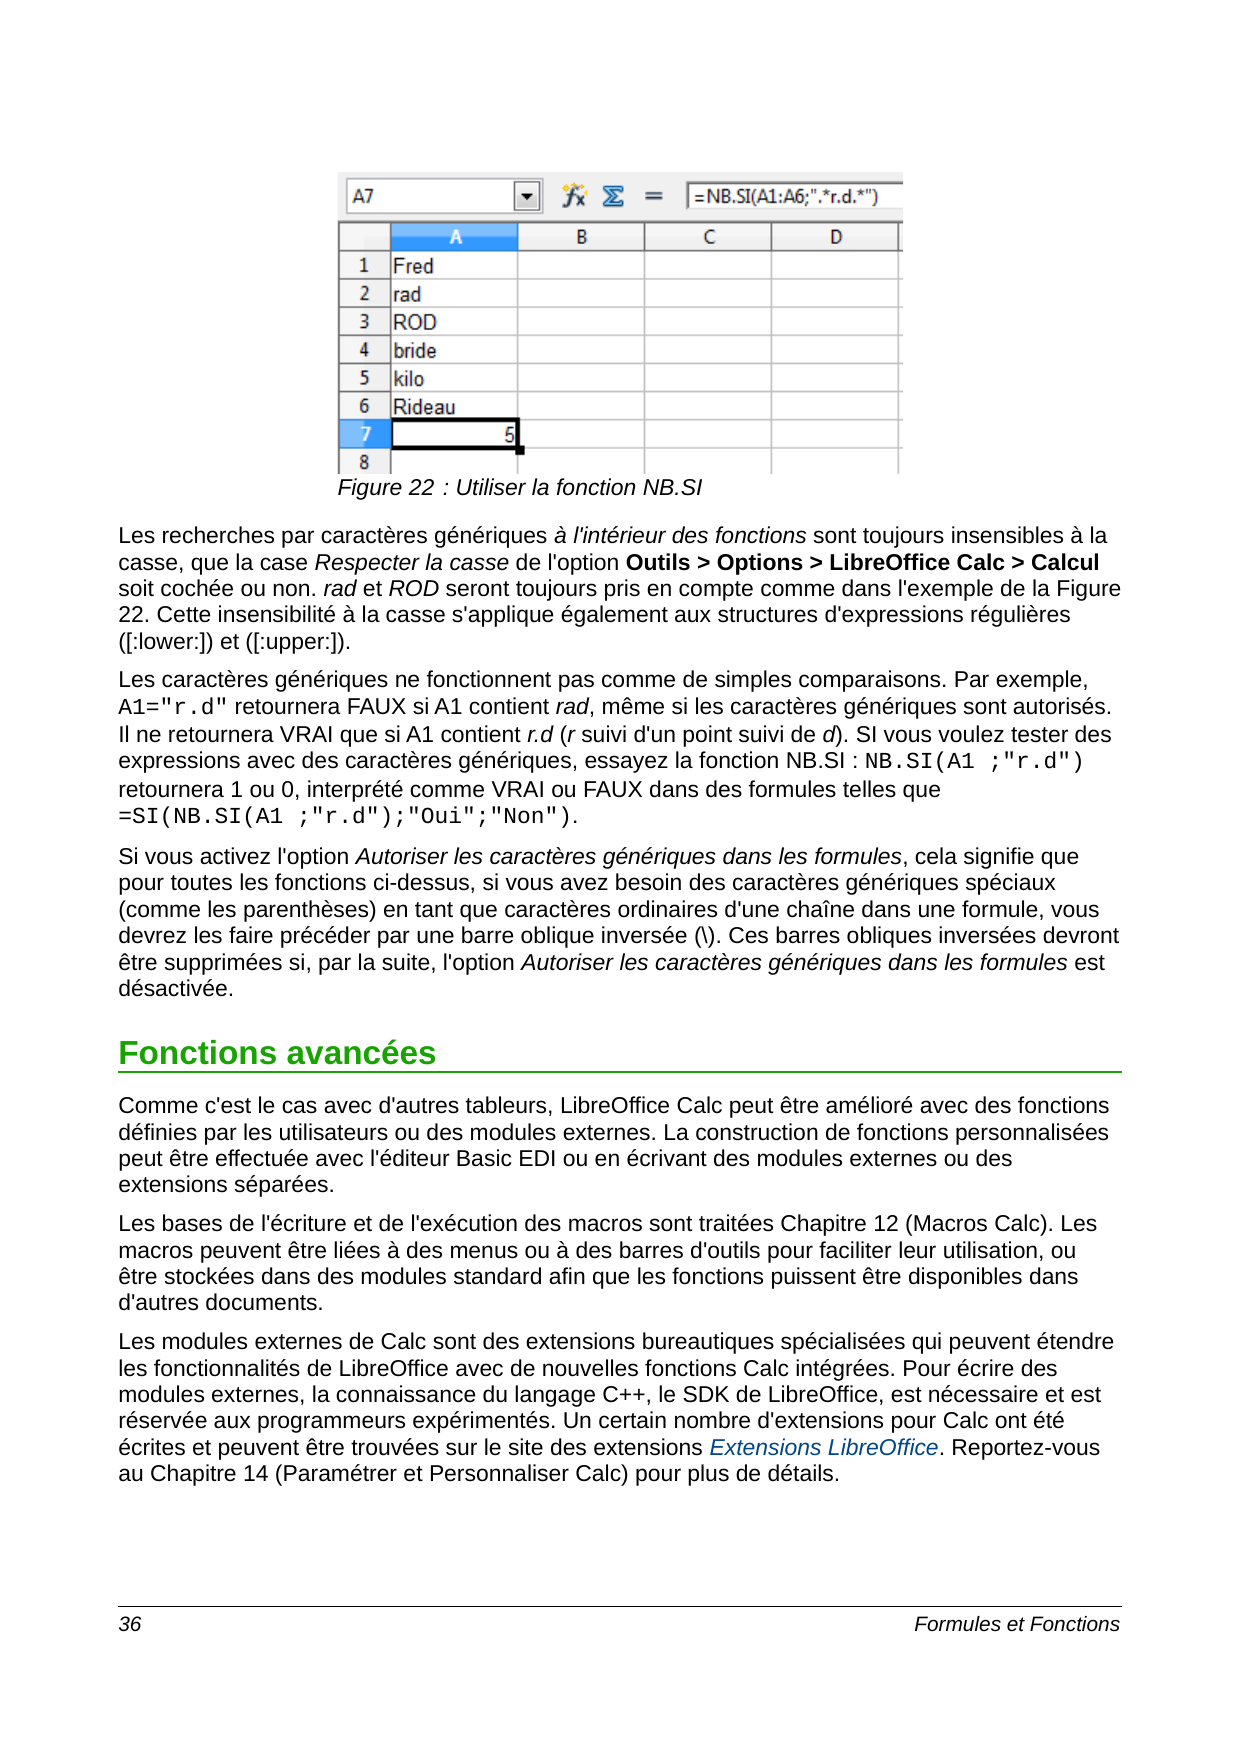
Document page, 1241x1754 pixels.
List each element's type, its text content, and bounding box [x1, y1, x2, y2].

text Les bases de l'écriture et de l'exécution des macros sont traitées Chapitre 12 (Macros Calc). Les macros peuvent être liées à des menus ou à des barres d'outils pour faciliter leur utilisation, ou être stockées dans des modules standard afin que les fonctions puissent être disponibles dans d'autres documents. [118, 1210, 1122, 1316]
text Les caractères génériques ne fonctionnent pas comme de simples comparaisons. Par exemple, A1="r.d" retournera FAUX si A1 contient rad, même si les caractères génériques sont autorisés. Il ne retournera VRAI que si A1 contient r.d (r suivi d'un point suivi de d). SI vous voulez tester des expressions avec des caractères génériques, essayez la fonction NB.SI : NB.SI(A1 ;"r.d") retournera 1 ou 0, interprété comme VRAI ou FAUX dans des formules telles que =SI(NB.SI(A1 ;"r.d");"Oui";"Non"). [118, 666, 1122, 831]
picture [337, 172, 904, 474]
subtitle Fonctions avancées [118, 1033, 1122, 1071]
text Comme c'est le cas avec d'autres tableurs, LibreOffice Calc peut être amélioré avec des fonctions définies par les utilisateurs ou des modules externes. La construction de fonctions personnalisées peut être effectuée avec l'éditeur Basic EDI ou en écrivant des modules externes ou des extensions séparées. [118, 1092, 1122, 1198]
text Figure 22 : Utiliser la fonction NB.SI [337, 474, 903, 500]
text Les recherches par caractères génériques à l'intérieur des fonctions sont toujours insensibles à la casse, que la case Respecter la casse de l'option Outils > Options > LibreOffice Calc > Calcul soit cochée ou non. rad et ROD seront toujours pris en compte comme dans l'exemple de la Figure 22. Cette insensibilité à la casse s'applique également aux structures d'expressions régulières ([:lower:]) et ([:upper:]). [118, 522, 1122, 654]
text Les modules externes de Calc sont des extensions bureautiques spécialisées qui peuvent étendre les fonctionnalités de LibreOffice avec de nouvelles fonctions Calc intégrées. Pour écrire des modules externes, la connaissance du langage C++, le SDK de LibreOffice, est nécessaire et est réservée aux programmeurs expérimentés. Un certain nombre d'extensions pour Calc ont été écrites et peuvent être trouvées sur le site des extensions Extensions LibreOffice. Reportez-vous au Chapitre 14 (Paramétrer et Personnaliser Calc) pour plus de détails. [118, 1328, 1122, 1486]
text Si vous activez l'option Autoriser les caractères génériques dans les formules, cela signifie que pour toutes les fonctions ci-dessus, si vous avez besoin des caractères génériques spéciaux (comme les parenthèses) en tant que caractères ordinaires d'une chaîne dans une formule, vous devrez les faire précéder par une barre oblique inversée (\). Ces barres obliques inversées devront être supprimées si, par la suite, l'option Autoriser les caractères génériques dans les formules est désactivée. [118, 843, 1122, 1001]
